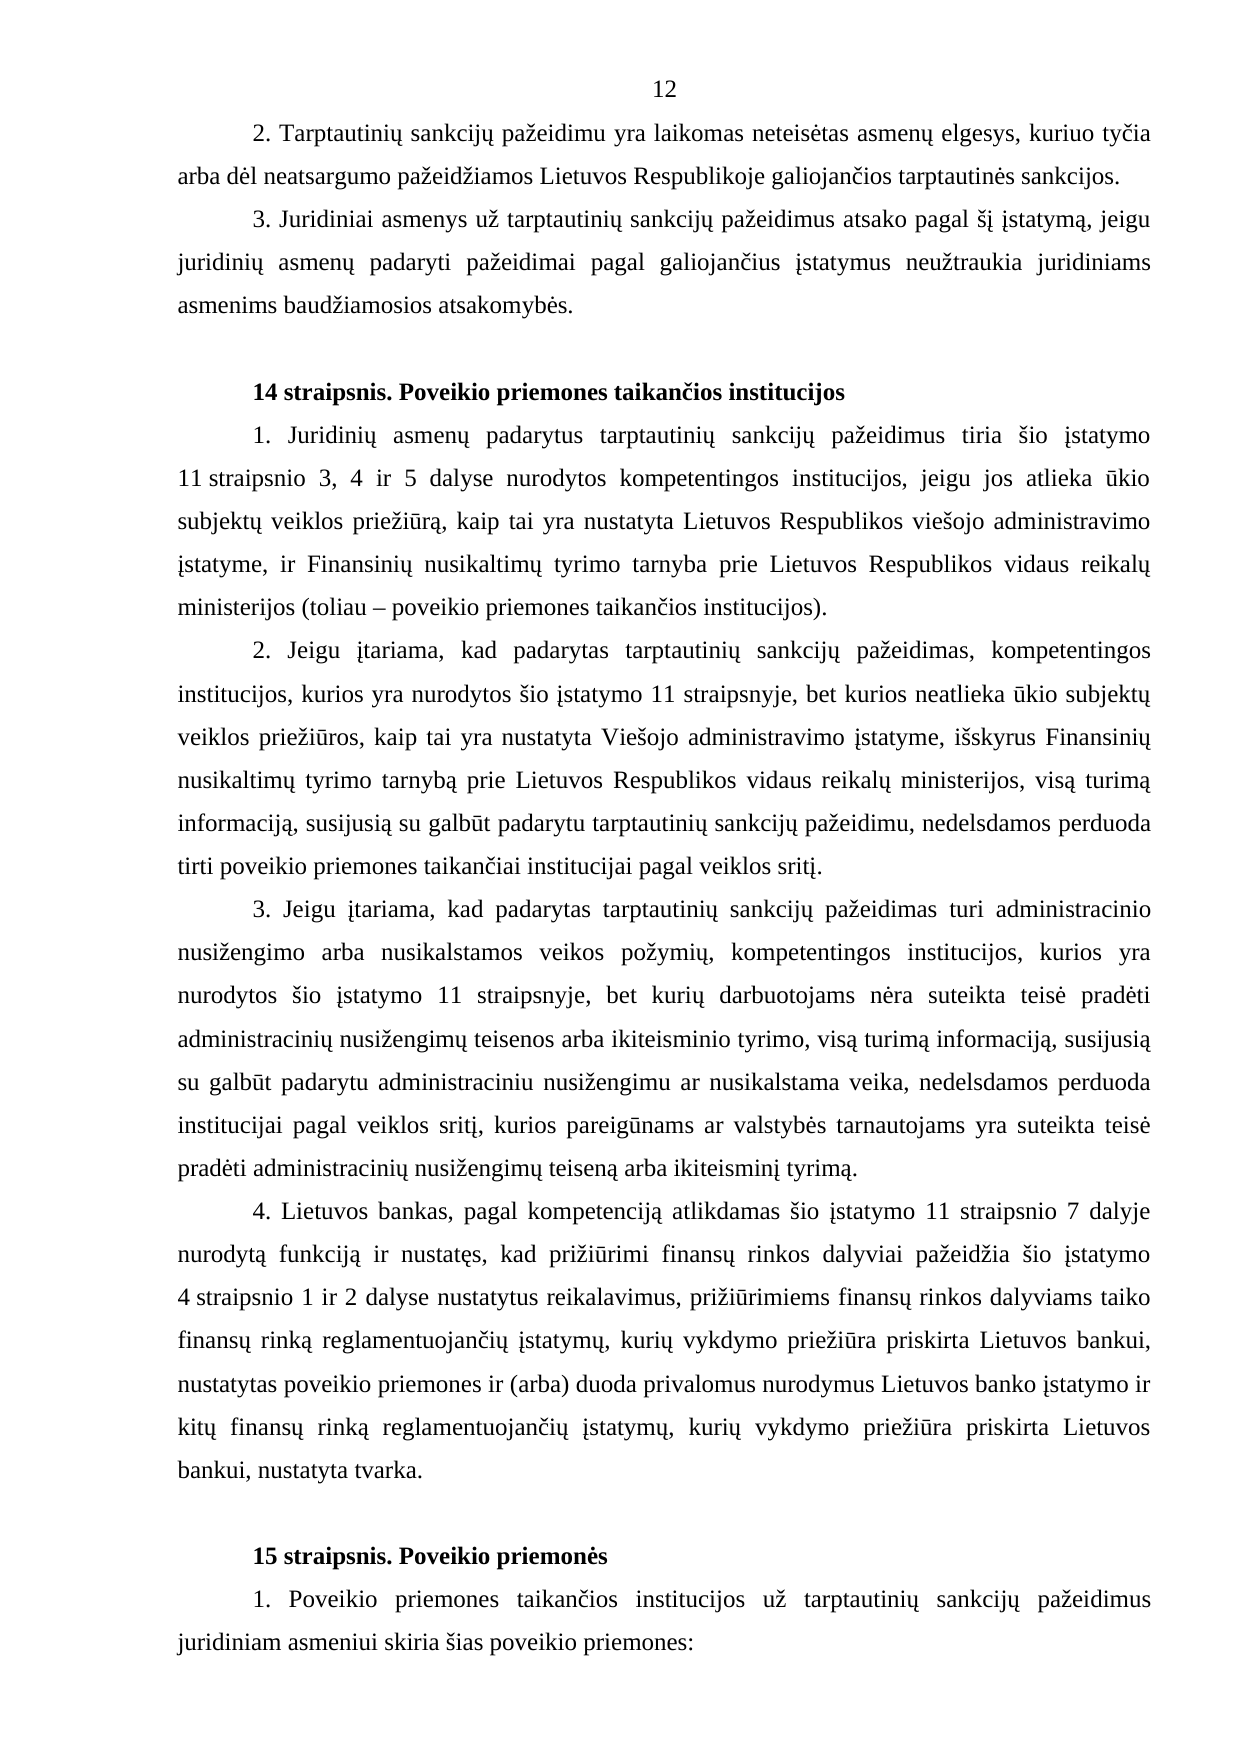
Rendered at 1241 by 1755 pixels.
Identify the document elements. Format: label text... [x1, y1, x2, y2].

text 14 straipsnis. Poveikio priemones taikančios institucijos [177, 377, 1152, 406]
text 4. Lietuvos bankas, pagal kompetenciją atlikdamas šio įstatymo 11 straipsnio 7 dalyje nurodytą funkciją ir nustatęs, kad prižiūrimi finansų rinkos dalyviai pažeidžia šio įstatymo 4 straipsnio 1 ir 2 dalyse nustatytus reikalavimus, prižiūrimiems finansų rinkos dalyviams taiko finansų rinką reglamentuojančių įstatymų, kurių vykdymo priežiūra priskirta Lietuvos bankui, nustatytas poveikio priemones ir (arba) duoda privalomus nurodymus Lietuvos banko įstatymo ir kitų finansų rinką reglamentuojančių įstatymų, kurių vykdymo priežiūra priskirta Lietuvos bankui, nustatyta tvarka. [177, 1196, 1152, 1484]
text 3. Juridiniai asmenys už tarptautinių sankcijų pažeidimus atsako pagal šį įstatymą, jeigu juridinių asmenų padaryti pažeidimai pagal galiojančius įstatymus neužtraukia juridiniams asmenims baudžiamosios atsakomybės. [177, 204, 1152, 319]
text 3. Jeigu įtariama, kad padarytas tarptautinių sankcijų pažeidimas turi administracinio nusižengimo arba nusikalstamos veikos požymių, kompetentingos institucijos, kurios yra nurodytos šio įstatymo 11 straipsnyje, bet kurių darbuotojams nėra suteikta teisė pradėti administracinių nusižengimų teisenos arba ikiteisminio tyrimo, visą turimą informaciją, susijusią su galbūt padarytu administraciniu nusižengimu ar nusikalstama veika, nedelsdamos perduoda institucijai pagal veiklos sritį, kurios pareigūnams ar valstybės tarnautojams yra suteikta teisė pradėti administracinių nusižengimų teiseną arba ikiteisminį tyrimą. [177, 894, 1152, 1182]
text 15 straipsnis. Poveikio priemonės [177, 1541, 1152, 1570]
text 1. Juridinių asmenų padarytus tarptautinių sankcijų pažeidimus tiria šio įstatymo 11 straipsnio 3, 4 ir 5 dalyse nurodytos kompetentingos institucijos, jeigu jos atlieka ūkio subjektų veiklos priežiūrą, kaip tai yra nustatyta Lietuvos Respublikos viešojo administravimo įstatyme, ir Finansinių nusikaltimų tyrimo tarnyba prie Lietuvos Respublikos vidaus reikalų ministerijos (toliau – poveikio priemones taikančios institucijos). [177, 420, 1152, 621]
text 2. Tarptautinių sankcijų pažeidimu yra laikomas neteisėtas asmenų elgesys, kuriuo tyčia arba dėl neatsargumo pažeidžiamos Lietuvos Respublikoje galiojančios tarptautinės sankcijos. [177, 118, 1152, 190]
text 2. Jeigu įtariama, kad padarytas tarptautinių sankcijų pažeidimas, kompetentingos institucijos, kurios yra nurodytos šio įstatymo 11 straipsnyje, bet kurios neatlieka ūkio subjektų veiklos priežiūros, kaip tai yra nustatyta Viešojo administravimo įstatyme, išskyrus Finansinių nusikaltimų tyrimo tarnybą prie Lietuvos Respublikos vidaus reikalų ministerijos, visą turimą informaciją, susijusią su galbūt padarytu tarptautinių sankcijų pažeidimu, nedelsdamos perduoda tirti poveikio priemones taikančiai institucijai pagal veiklos sritį. [177, 636, 1152, 880]
text 1. Poveikio priemones taikančios institucijos už tarptautinių sankcijų pažeidimus juridiniam asmeniui skiria šias poveikio priemones: [177, 1584, 1152, 1656]
